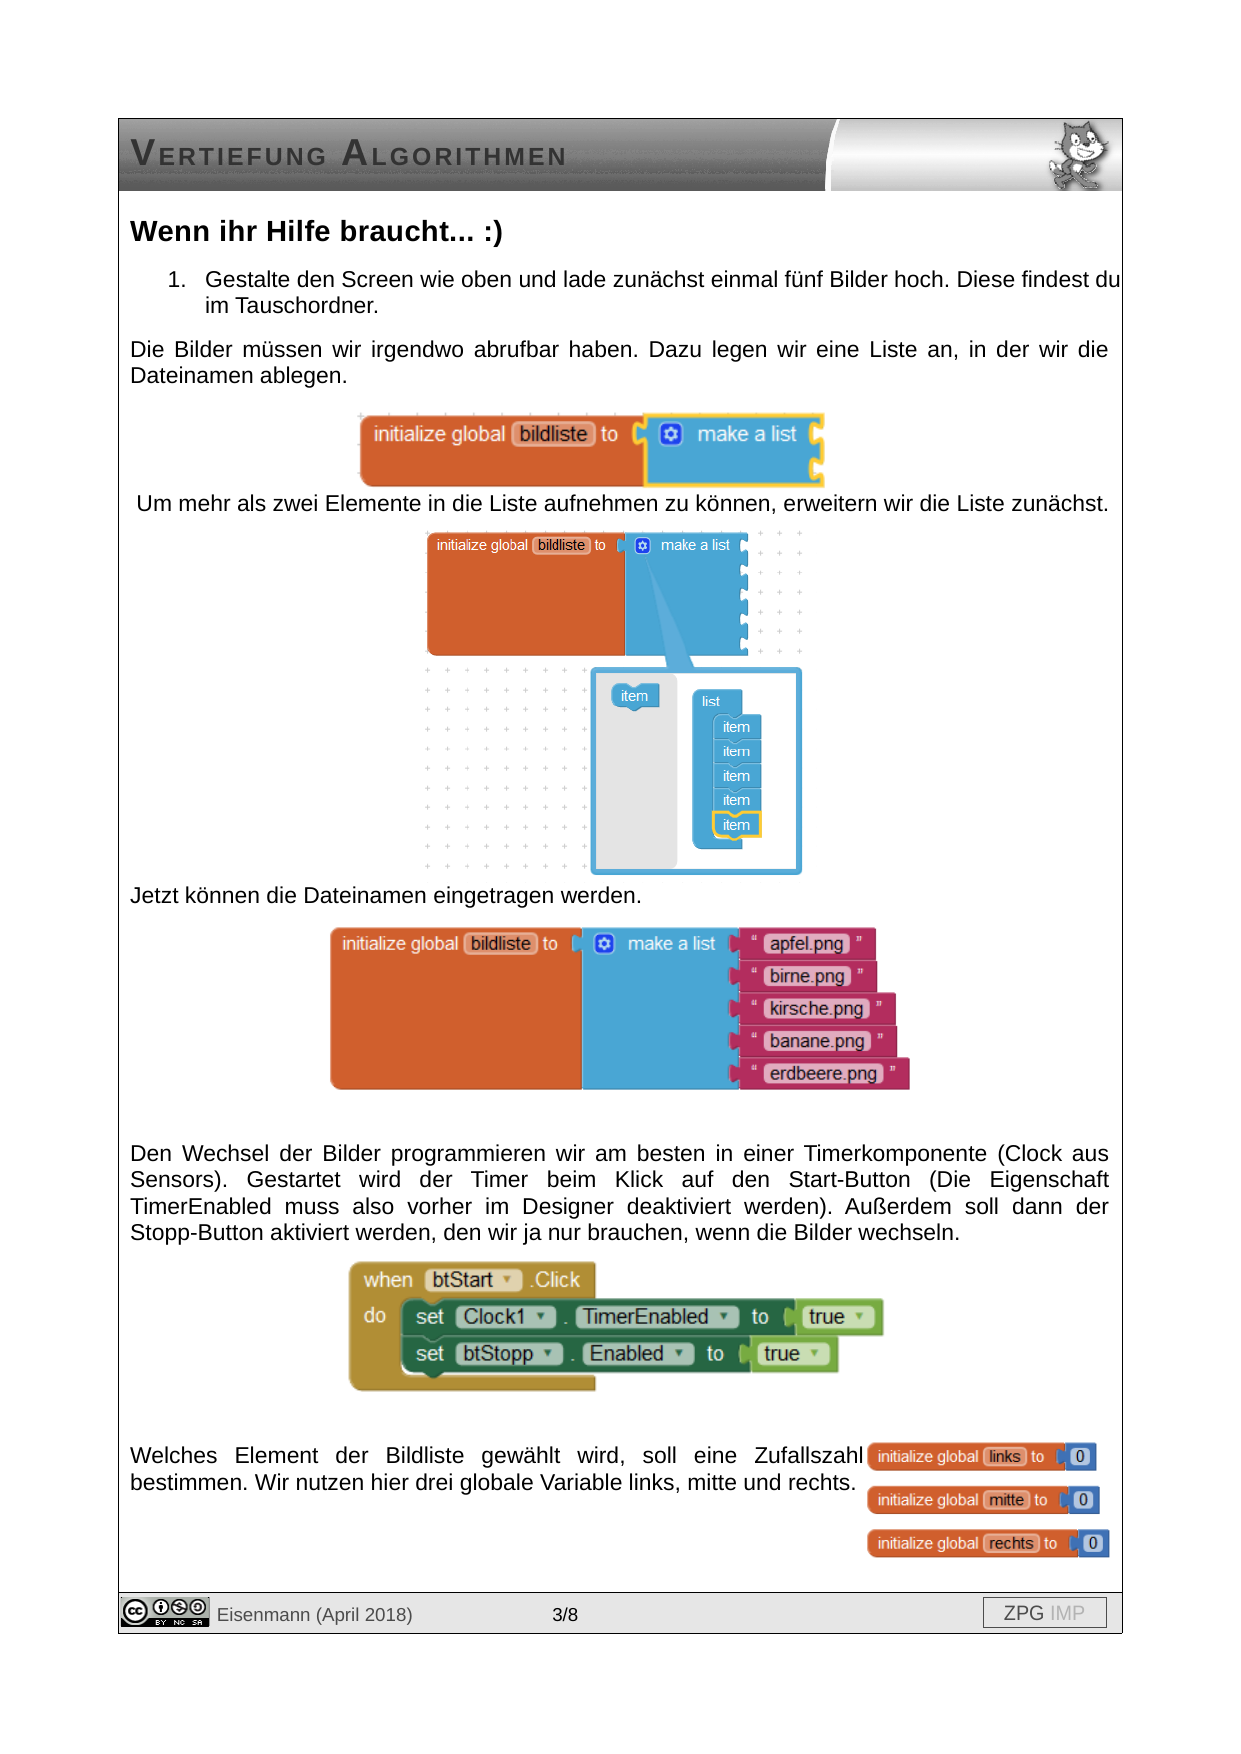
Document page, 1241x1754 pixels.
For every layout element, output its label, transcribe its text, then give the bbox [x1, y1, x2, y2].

picture [356, 410, 832, 491]
picture [864, 1436, 1117, 1565]
text Welches Element der Bildliste gewählt wird, soll eine Zufallszahl bestimmen. Wir nutzen hier drei globale Variable links, mitte und rechts. [130, 1442, 864, 1495]
text Die Bilder müssen wir irgendwo abrufbar haben. Dazu legen wir eine Liste an, in der wir die Dateinamen ablegen. [130, 336, 1110, 389]
picture [120, 1597, 210, 1627]
text Um mehr als zwei Elemente in die Liste aufnehmen zu können, erweitern wir die Liste zunächst. [130, 406, 1110, 517]
picture [324, 920, 916, 1096]
text Jetzt können die Dateinamen eingetragen werden. [130, 534, 1110, 909]
text Wenn ihr Hilfe braucht... :) [130, 214, 1110, 248]
picture [424, 528, 817, 883]
list Gestalte den Screen wie oben und lade zunächst einmal fünf Bilder hoch. Diese findest du im Tauschordner. [167, 266, 1122, 318]
picture [346, 1257, 894, 1399]
picture [119, 119, 1122, 191]
text Den Wechsel der Bilder programmieren wir am besten in einer Timerkomponente (Clock aus Sensors). Gestartet wird der Timer beim Klick auf den Start-Button (Die Eigenschaft TimerEnabled muss also vorher im Designer deaktiviert werden). Außerdem soll dann der Stopp-Button aktiviert werden, den wir ja nur brauchen, wenn die Bilder wechseln. [130, 1140, 1110, 1245]
